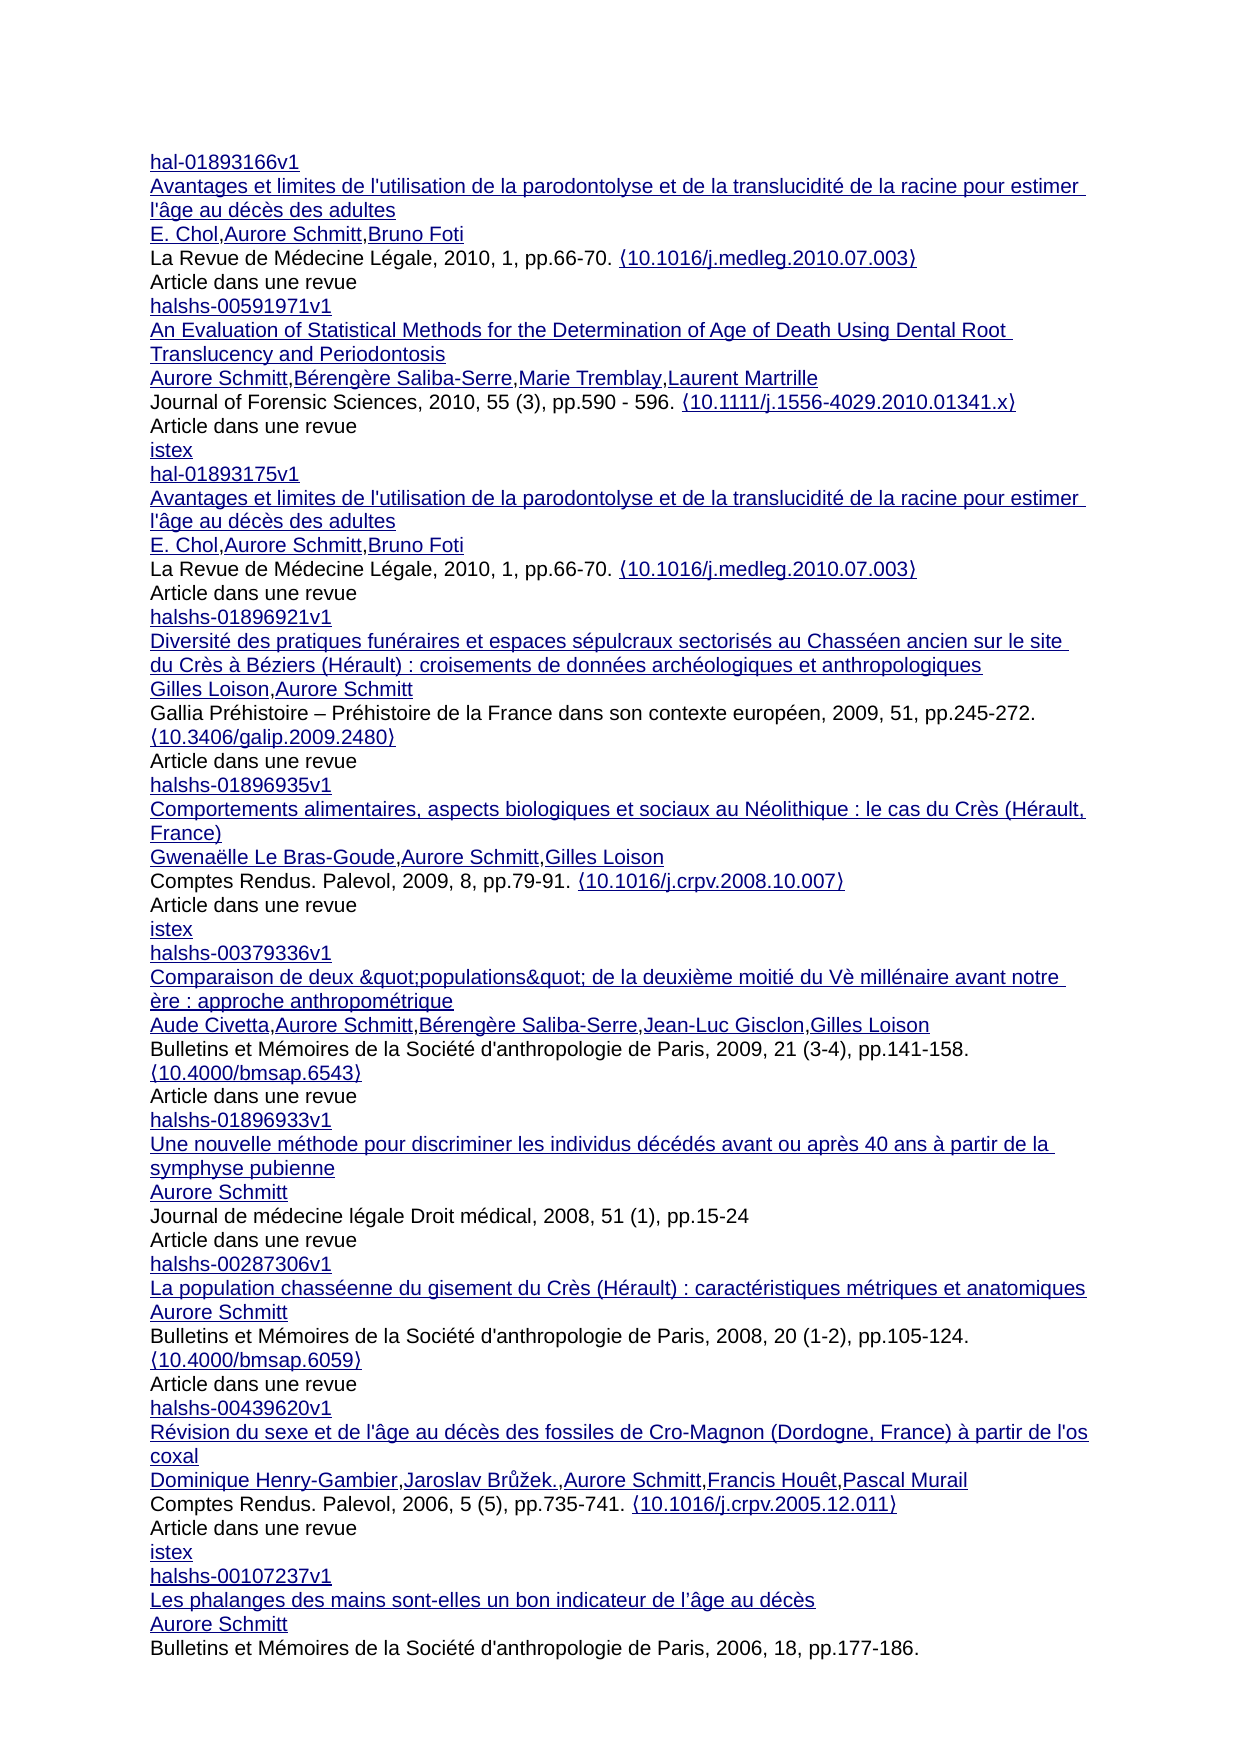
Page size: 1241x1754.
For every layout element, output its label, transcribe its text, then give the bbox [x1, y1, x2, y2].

table_cell Révision du sexe et de l'âge au décès des fossiles de Cro-Magnon (Dordogne, France) à partir de l'os coxal Dominique Henry-Gambier,Jaroslav Brůžek.,Aurore Schmitt,Francis Houêt,Pascal Murail Comptes Rendus. Palevol, 2006, 5 (5), pp.735-741. ⟨10.1016/j.crpv.2005.12.011⟩ Article dans une revue istex halshs-00107237v1 [150, 1420, 1090, 1587]
table_cell Avantages et limites de l'utilisation de la parodontolyse et de la translucidité de la racine pour estimer l'âge au décès des adultes E. Chol,Aurore Schmitt,Bruno Foti La Revue de Médecine Légale, 2010, 1, pp.66-70. ⟨10.1016/j.medleg.2010.07.003⟩ Article dans une revue halshs-00591971v1 [150, 174, 1090, 318]
table_cell La population chasséenne du gisement du Crès (Hérault) : caractéristiques métriques et anatomiques Aurore Schmitt Bulletins et Mémoires de la Société d'anthropologie de Paris, 2008, 20 (1-2), pp.105-124. ⟨10.4000/bmsap.6059⟩ Article dans une revue halshs-00439620v1 [150, 1276, 1090, 1420]
table_cell Avantages et limites de l'utilisation de la parodontolyse et de la translucidité de la racine pour estimer l'âge au décès des adultes E. Chol,Aurore Schmitt,Bruno Foti La Revue de Médecine Légale, 2010, 1, pp.66-70. ⟨10.1016/j.medleg.2010.07.003⟩ Article dans une revue halshs-01896921v1 [150, 485, 1090, 629]
table_cell Diversité des pratiques funéraires et espaces sépulcraux sectorisés au Chasséen ancien sur le site du Crès à Béziers (Hérault) : croisements de données archéologiques et anthropologiques Gilles Loison,Aurore Schmitt Gallia Préhistoire – Préhistoire de la France dans son contexte européen, 2009, 51, pp.245-272. ⟨10.3406/galip.2009.2480⟩ Article dans une revue halshs-01896935v1 [150, 629, 1090, 797]
table_cell hal-01893166v1 [150, 150, 1090, 174]
table_cell Les phalanges des mains sont-elles un bon indicateur de l’âge au décès Aurore Schmitt Bulletins et Mémoires de la Société d'anthropologie de Paris, 2006, 18, pp.177-186. [150, 1588, 1090, 1659]
table_cell Comparaison de deux &quot;populations&quot; de la deuxième moitié du Vè millénaire avant notre ère : approche anthropométrique Aude Civetta,Aurore Schmitt,Bérengère Saliba-Serre,Jean-Luc Gisclon,Gilles Loison Bulletins et Mémoires de la Société d'anthropologie de Paris, 2009, 21 (3-4), pp.141-158. ⟨10.4000/bmsap.6543⟩ Article dans une revue halshs-01896933v1 [150, 965, 1090, 1132]
table_cell Une nouvelle méthode pour discriminer les individus décédés avant ou après 40 ans à partir de la symphyse pubienne Aurore Schmitt Journal de médecine légale Droit médical, 2008, 51 (1), pp.15-24 Article dans une revue halshs-00287306v1 [150, 1132, 1090, 1276]
table_cell Comportements alimentaires, aspects biologiques et sociaux au Néolithique : le cas du Crès (Hérault, France) Gwenaëlle Le Bras-Goude,Aurore Schmitt,Gilles Loison Comptes Rendus. Palevol, 2009, 8, pp.79-91. ⟨10.1016/j.crpv.2008.10.007⟩ Article dans une revue istex halshs-00379336v1 [150, 797, 1090, 964]
table_cell An Evaluation of Statistical Methods for the Determination of Age of Death Using Dental Root Translucency and Periodontosis Aurore Schmitt,Bérengère Saliba-Serre,Marie Tremblay,Laurent Martrille Journal of Forensic Sciences, 2010, 55 (3), pp.590 - 596. ⟨10.1111/j.1556-4029.2010.01341.x⟩ Article dans une revue istex hal-01893175v1 [150, 318, 1090, 485]
